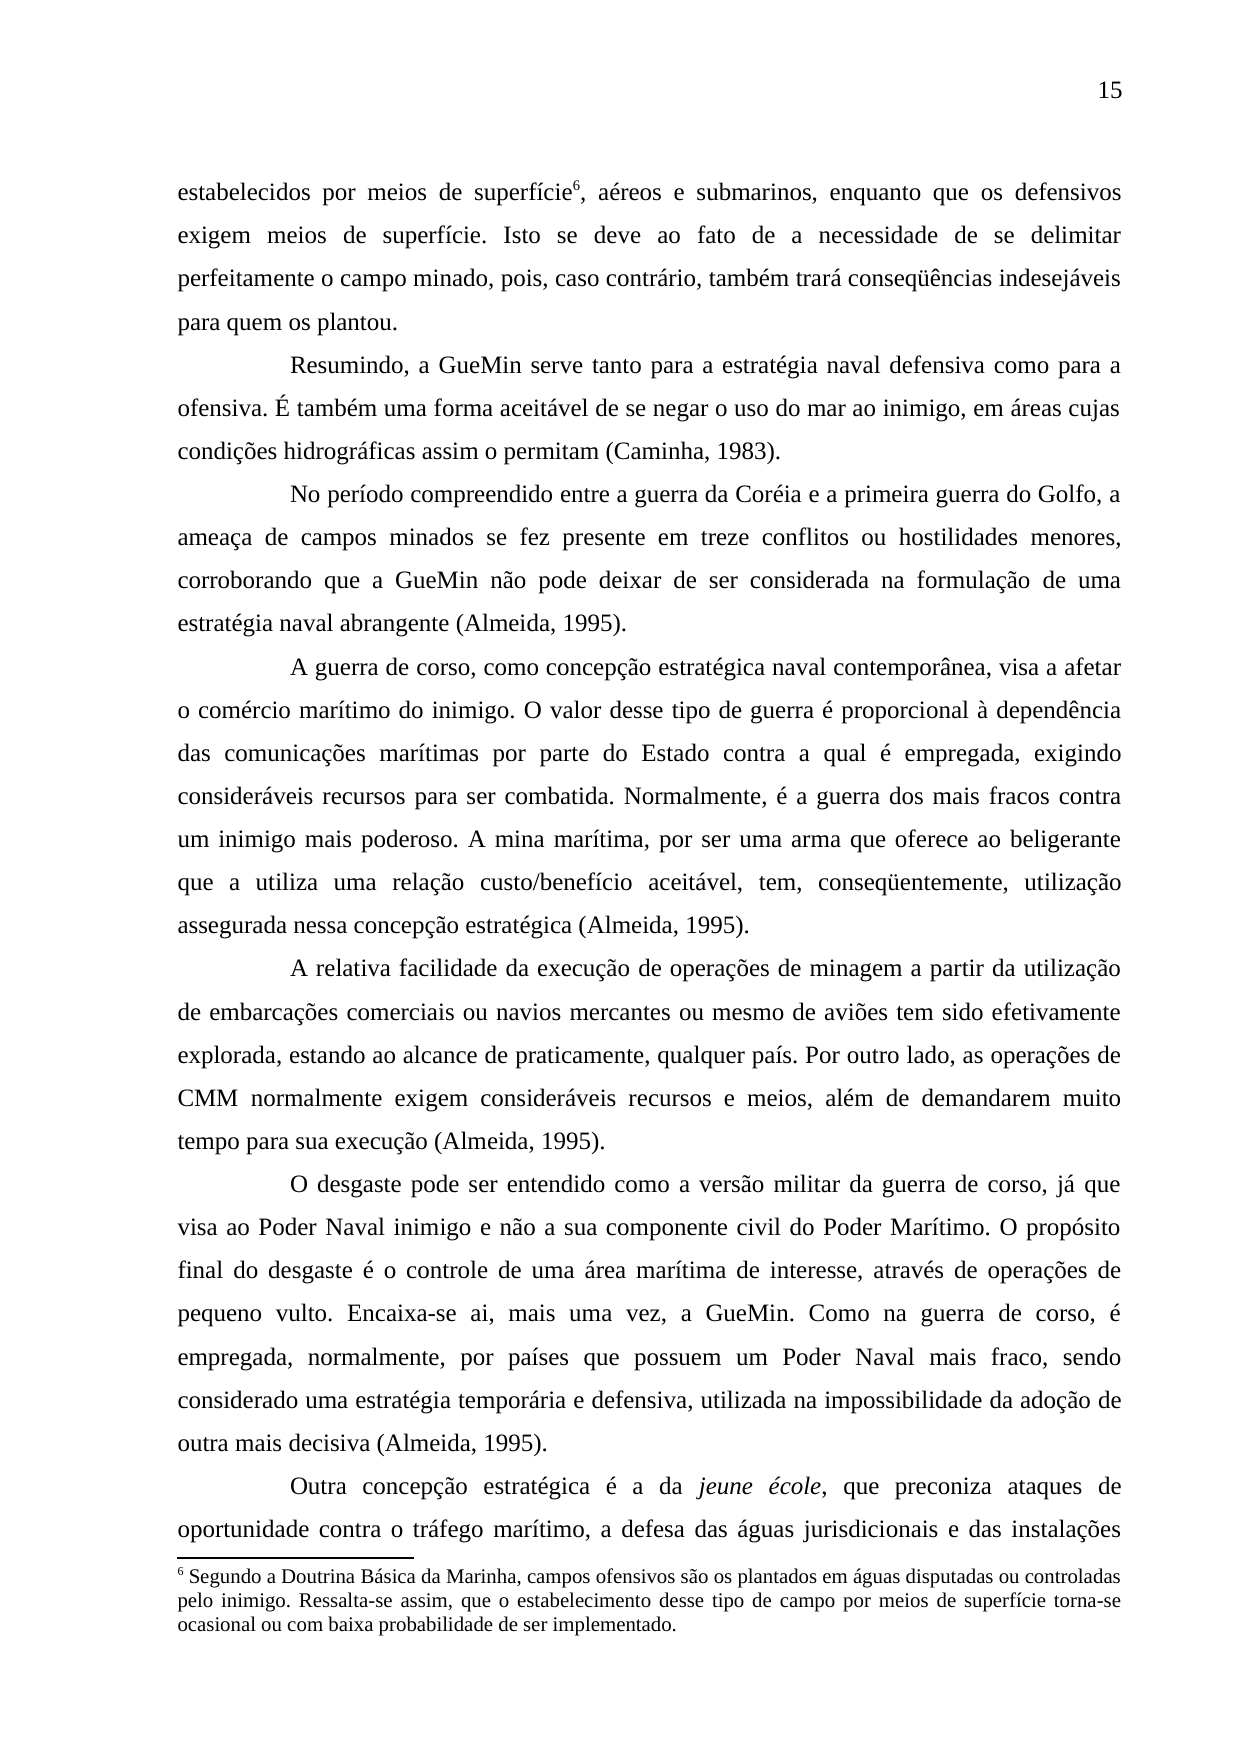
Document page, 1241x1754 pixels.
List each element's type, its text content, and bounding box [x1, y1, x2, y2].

text O desgaste pode ser entendido como a versão militar da guerra de corso, já que visa ao Poder Naval inimigo e não a sua componente civil do Poder Marítimo. O propósito final do desgaste é o controle de uma área marítima de interesse, através de operações de pequeno vulto. Encaixa-se ai, mais uma vez, a GueMin. Como na guerra de corso, é empregada, normalmente, por países que possuem um Poder Naval mais fraco, sendo considerado uma estratégia temporária e defensiva, utilizada na impossibilidade da adoção de outra mais decisiva (Almeida, 1995). [177, 1169, 1122, 1457]
text estabelecidos por meios de superfície, aéreos e submarinos, enquanto que os defensivos exigem meios de superfície. Isto se deve ao fato de a necessidade de se delimitar perfeitamente o campo minado, pois, caso contrário, também trará conseqüências indesejáveis para quem os plantou. [177, 177, 1122, 335]
text A guerra de corso, como concepção estratégica naval contemporânea, visa a afetar o comércio marítimo do inimigo. O valor desse tipo de guerra é proporcional à dependência das comunicações marítimas por parte do Estado contra a qual é empregada, exigindo consideráveis recursos para ser combatida. Normalmente, é a guerra dos mais fracos contra um inimigo mais poderoso. A mina marítima, por ser uma arma que oferece ao beligerante que a utiliza uma relação custo/benefício aceitável, tem, conseqüentemente, utilização assegurada nessa concepção estratégica (Almeida, 1995). [177, 652, 1122, 939]
text A relativa facilidade da execução de operações de minagem a partir da utilização de embarcações comerciais ou navios mercantes ou mesmo de aviões tem sido efetivamente explorada, estando ao alcance de praticamente, qualquer país. Por outro lado, as operações de CMM normalmente exigem consideráveis recursos e meios, além de demandarem muito tempo para sua execução (Almeida, 1995). [177, 953, 1122, 1155]
text Outra concepção estratégica é a da jeune école, que preconiza ataques de oportunidade contra o tráfego marítimo, a defesa das águas jurisdicionais e das instalações [177, 1471, 1122, 1543]
text No período compreendido entre a guerra da Coréia e a primeira guerra do Golfo, a ameaça de campos minados se fez presente em treze conflitos ou hostilidades menores, corroborando que a GueMin não pode deixar de ser considerada na formulação de uma estratégia naval abrangente (Almeida, 1995). [177, 479, 1122, 637]
text Segundo a Doutrina Básica da Marinha, campos ofensivos são os plantados em águas disputadas ou controladas pelo inimigo. Ressalta-se assim, que o estabelecimento desse tipo de campo por meios de superfície torna-se ocasional ou com baixa probabilidade de ser implementado. [177, 1564, 1122, 1636]
text Resumindo, a GueMin serve tanto para a estratégia naval defensiva como para a ofensiva. É também uma forma aceitável de se negar o uso do mar ao inimigo, em áreas cujas condições hidrográficas assim o permitam (Caminha, 1983). [177, 350, 1122, 465]
